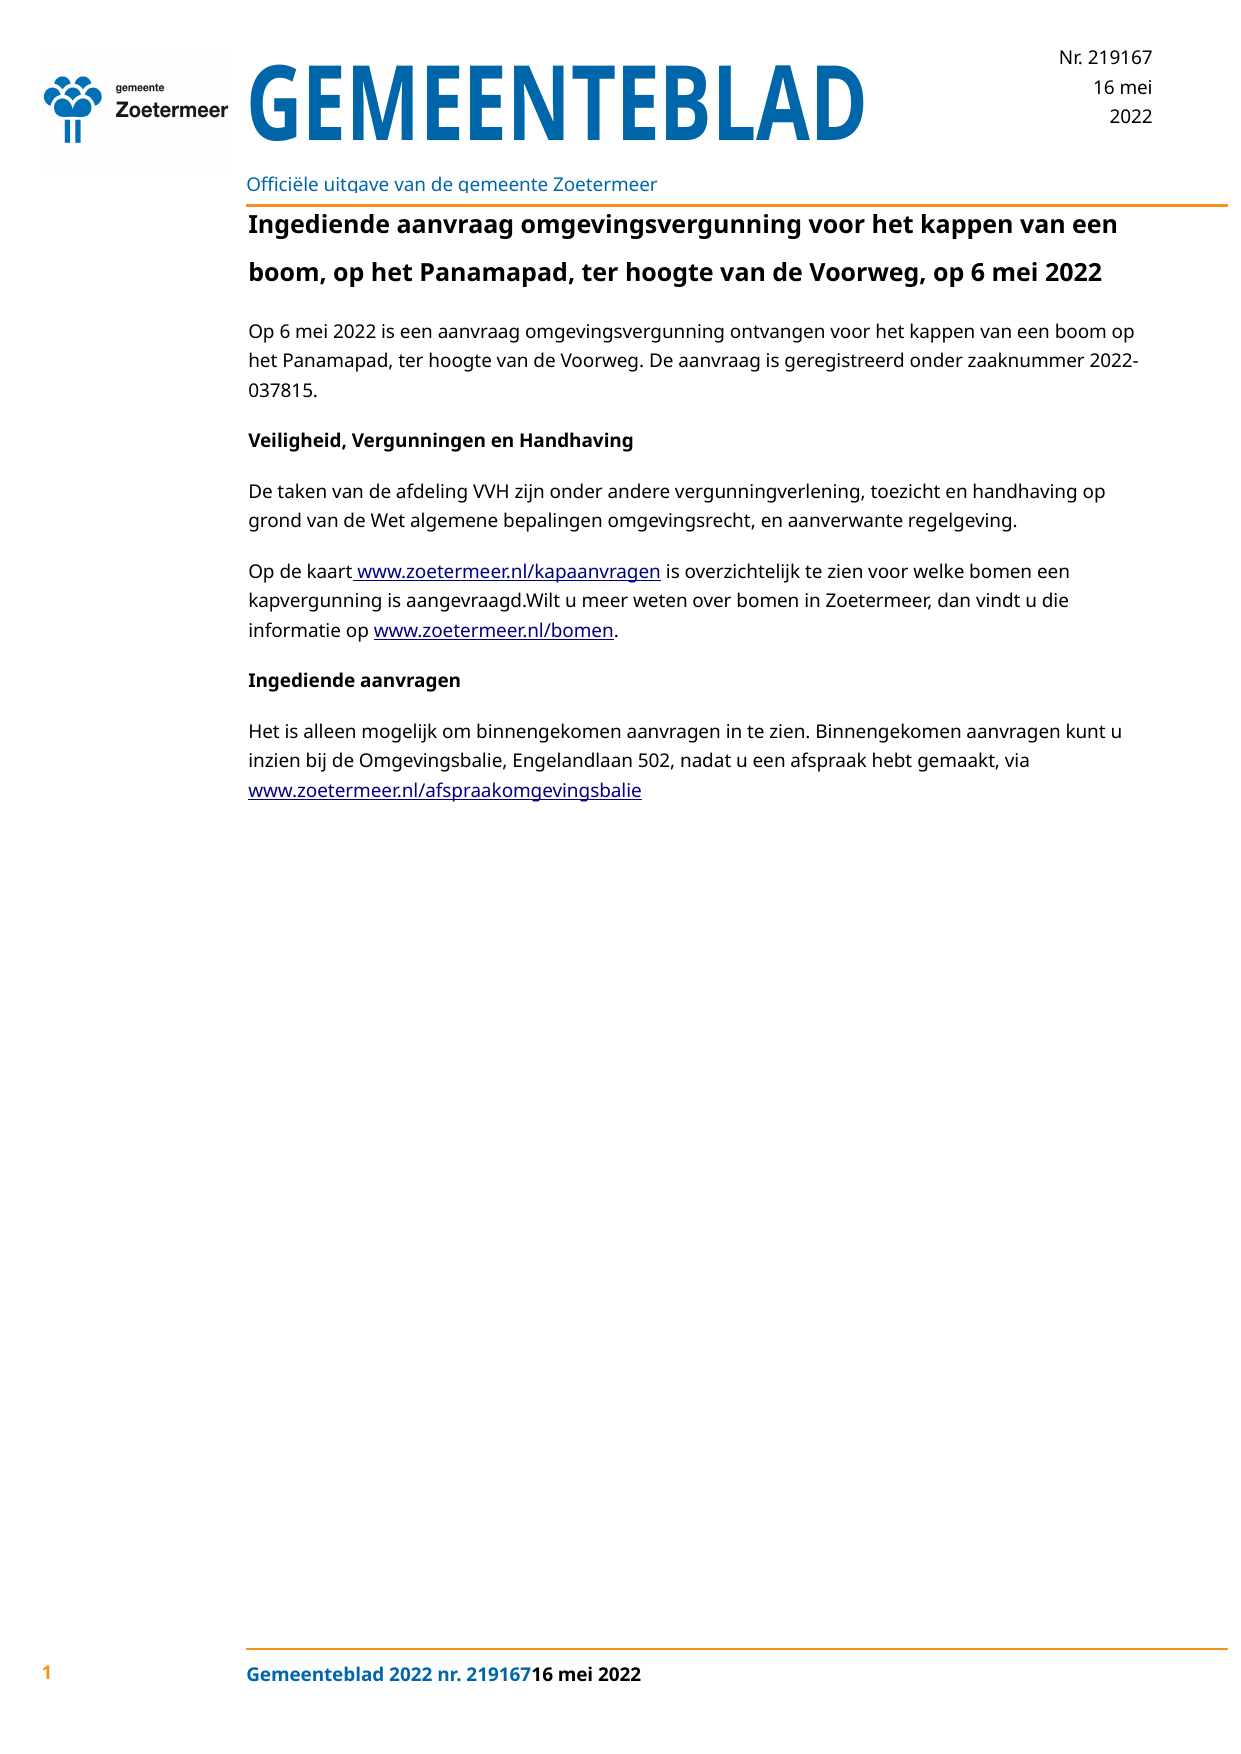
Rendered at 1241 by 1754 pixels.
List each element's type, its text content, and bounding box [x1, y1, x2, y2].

picture [41, 47, 231, 172]
text Veiligheid, Vergunningen en Handhaving [248, 427, 1152, 453]
text De taken van de afdeling VVH zijn onder andere vergunningverlening, toezicht en handhaving op grond van de Wet algemene bepalingen omgevingsrecht, en aanverwante regelgeving. [248, 478, 1152, 533]
text Op de kaart www.zoetermeer.nl/kapaanvragen is overzichtelijk te zien voor welke bomen een kapvergunning is aangevraagd.Wilt u meer weten over bomen in Zoetermeer, dan vindt u die informatie op www.zoetermeer.nl/bomen. [248, 558, 1152, 643]
text Het is alleen mogelijk om binnengekomen aanvragen in te zien. Binnengekomen aanvragen kunt u inzien bij de Omgevingsbalie, Engelandlaan 502, nadat u een afspraak hebt gemaakt, via www.zoetermeer.nl/afspraakomgevingsbalie [248, 718, 1152, 803]
text Op 6 mei 2022 is een aanvraag omgevingsvergunning ontvangen voor het kappen van een boom op het Panamapad, ter hoogte van de Voorweg. De aanvraag is geregistreerd onder zaaknummer 2022-037815. [248, 318, 1152, 403]
text Ingediende aanvraag omgevingsvergunning voor het kappen van een boom, op het Panamapad, ter hoogte van de Voorweg, op 6 mei 2022 [248, 207, 1152, 288]
text Ingediende aanvragen [248, 667, 1152, 693]
